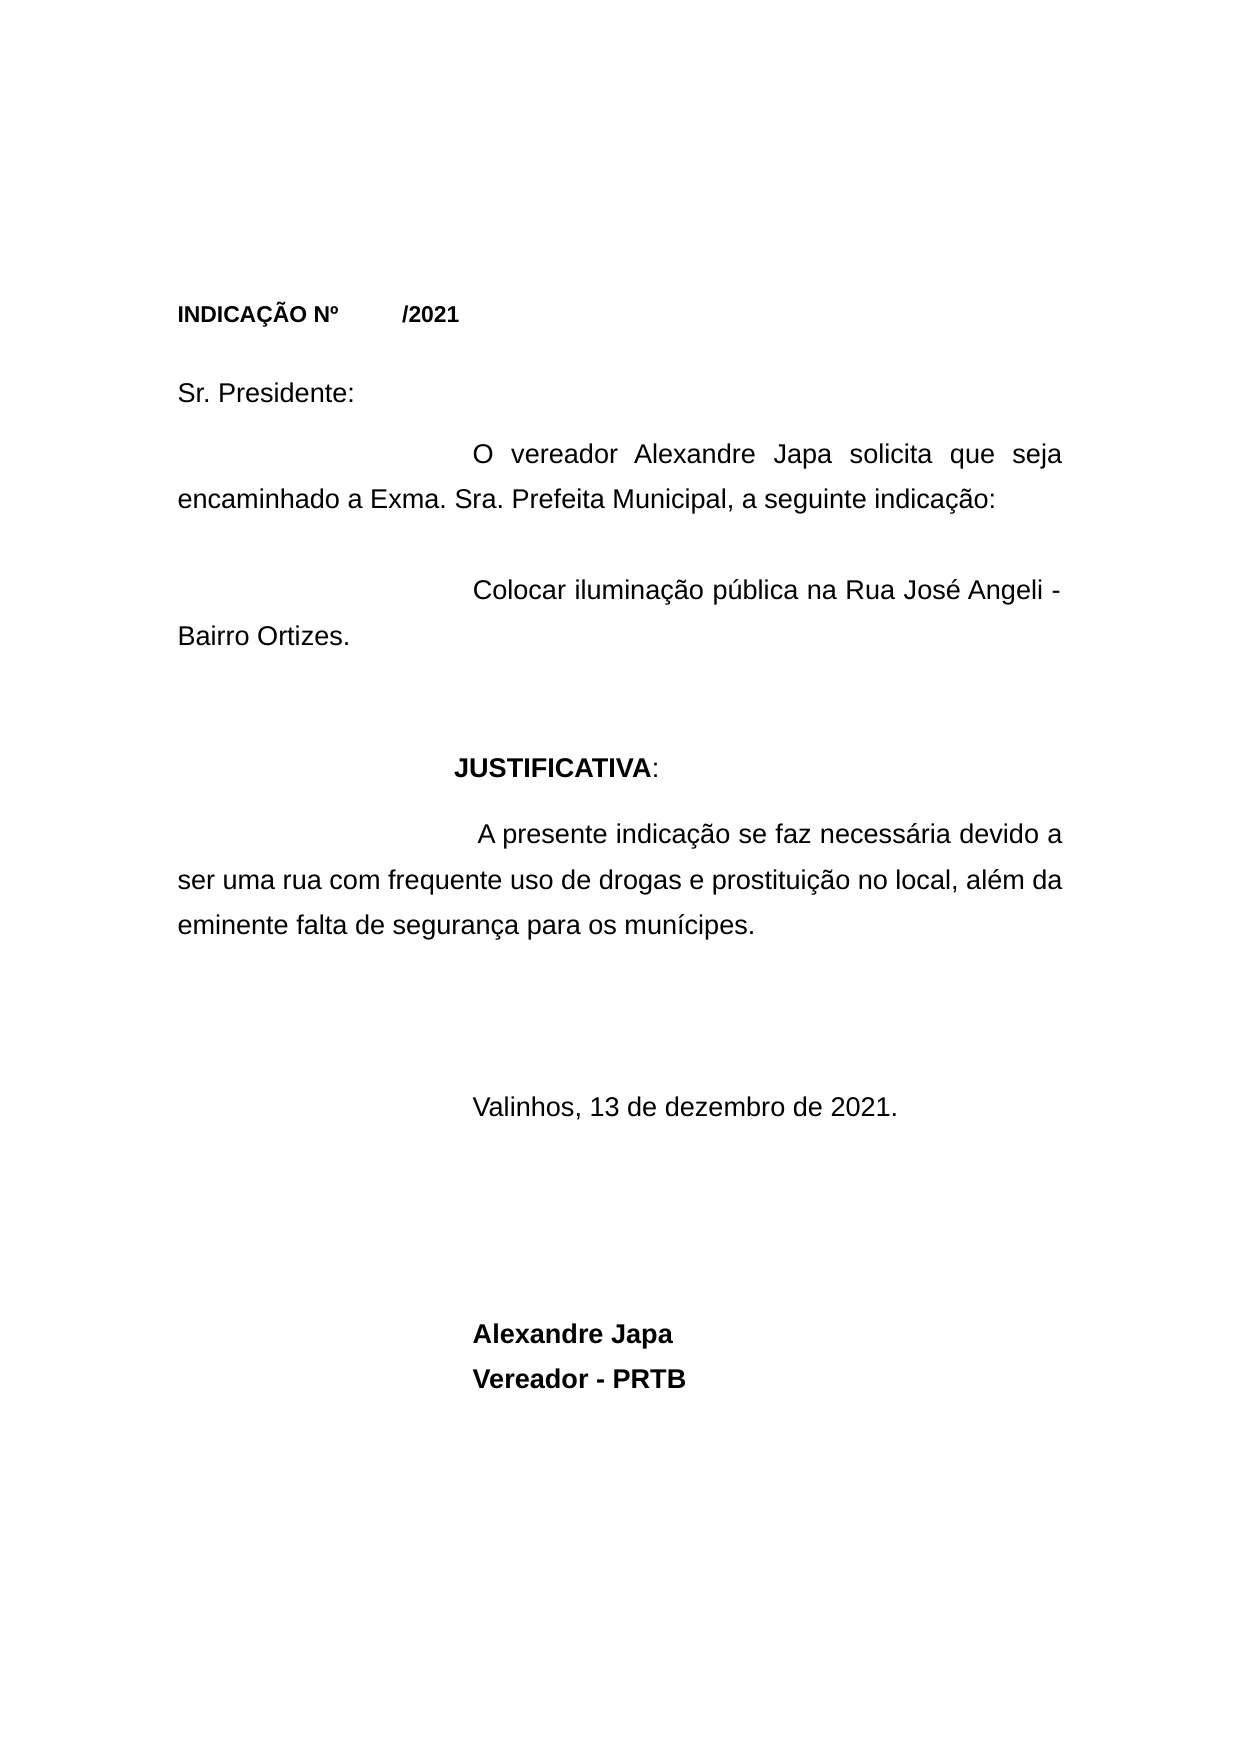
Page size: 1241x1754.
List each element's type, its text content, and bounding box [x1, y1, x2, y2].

text Valinhos, 13 de dezembro de 2021. [177, 1092, 1063, 1122]
text O vereador Alexandre Japa solicita que seja encaminhado a Exma. Sra. Prefeita Municipal, a seguinte indicação: [177, 439, 1063, 514]
text Vereador - PRTB [177, 1364, 1063, 1394]
text Colocar iluminação pública na Rua José Angeli - Bairro Ortizes. [177, 575, 1063, 651]
text A presente indicação se faz necessária devido a ser uma rua com frequente uso de drogas e prostituição no local, além da eminente falta de segurança para os munícipes. [177, 819, 1063, 940]
text Sr. Presidente: [177, 378, 1063, 408]
text Alexandre Japa [177, 1319, 1063, 1349]
text JUSTIFICATIVA: [177, 753, 1063, 783]
text INDICAÇÃO Nº /2021 [177, 301, 1063, 327]
